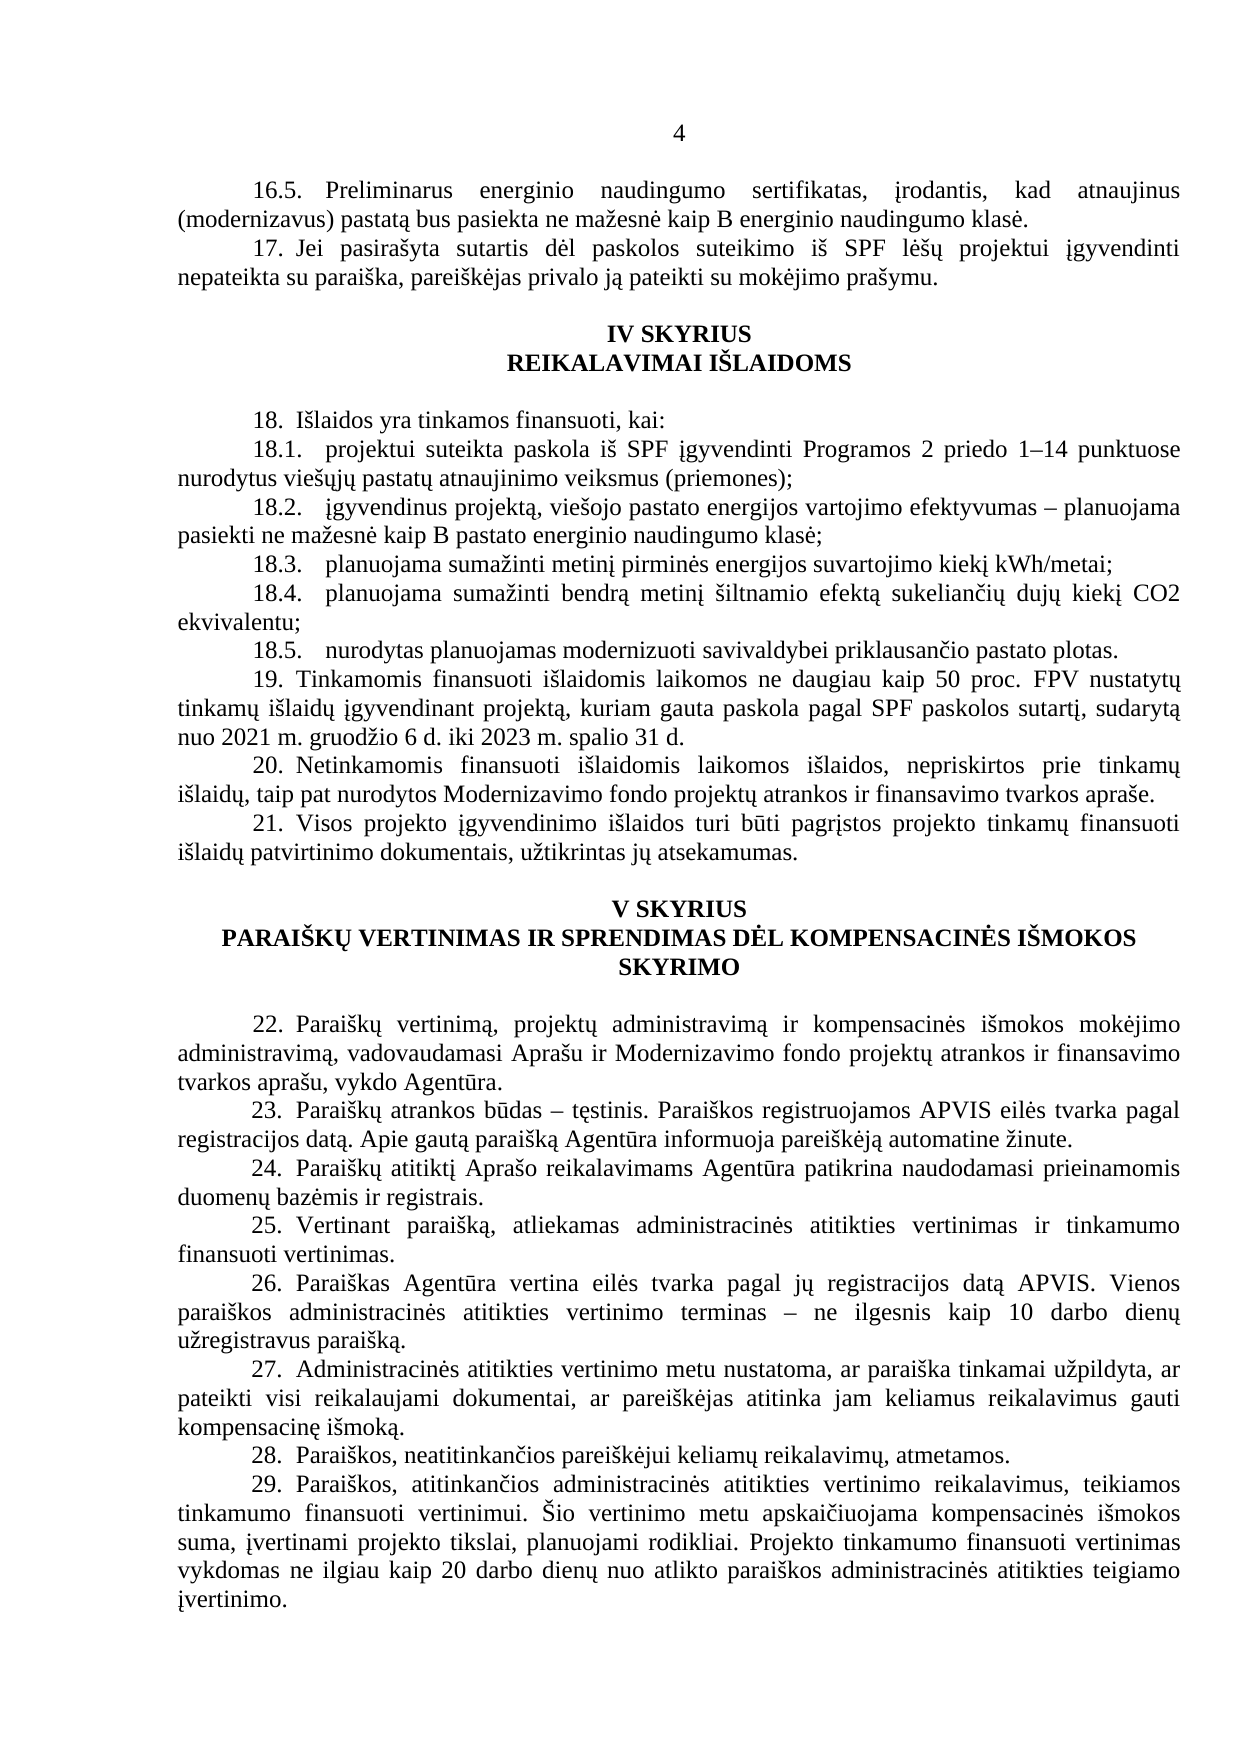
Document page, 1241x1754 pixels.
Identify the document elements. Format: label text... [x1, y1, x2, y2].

text 18.2. įgyvendinus projektą, viešojo pastato energijos vartojimo efektyvumas – planuojama pasiekti ne mažesnė kaip B pastato energinio naudingumo klasė; [177, 492, 1181, 549]
text 19. Tinkamomis finansuoti išlaidomis laikomos ne daugiau kaip 50 proc. FPV nustatytų tinkamų išlaidų įgyvendinant projektą, kuriam gauta paskola pagal SPF paskolos sutartį, sudarytą nuo 2021 m. gruodžio 6 d. iki 2023 m. spalio 31 d. [177, 664, 1181, 751]
text REIKALAVIMAI IŠLAIDOMS [177, 348, 1181, 377]
text 21. Visos projekto įgyvendinimo išlaidos turi būti pagrįstos projekto tinkamų finansuoti išlaidų patvirtinimo dokumentais, užtikrintas jų atsekamumas. [177, 808, 1181, 866]
text 18. Išlaidos yra tinkamos finansuoti, kai: [177, 406, 1181, 434]
text 18.3. planuojama sumažinti metinį pirminės energijos suvartojimo kiekį kWh/metai; [177, 549, 1181, 578]
text V SKYRIUS [177, 894, 1181, 923]
text IV SKYRIUS [177, 319, 1181, 348]
text 17. Jei pasirašyta sutartis dėl paskolos suteikimo iš SPF lėšų projektui įgyvendinti nepateikta su paraiška, pareiškėjas privalo ją pateikti su mokėjimo prašymu. [177, 233, 1181, 291]
text 24. Paraiškų atitiktį Aprašo reikalavimams Agentūra patikrina naudodamasi prieinamomis duomenų bazėmis ir registrais. [177, 1153, 1181, 1211]
text 29. Paraiškos, atitinkančios administracinės atitikties vertinimo reikalavimus, teikiamos tinkamumo finansuoti vertinimui. Šio vertinimo metu apskaičiuojama kompensacinės išmokos suma, įvertinami projekto tikslai, planuojami rodikliai. Projekto tinkamumo finansuoti vertinimas vykdomas ne ilgiau kaip 20 darbo dienų nuo atlikto paraiškos administracinės atitikties teigiamo įvertinimo. [177, 1469, 1181, 1613]
text 18.4. planuojama sumažinti bendrą metinį šiltnamio efektą sukeliančių dujų kiekį CO2 ekvivalentu; [177, 578, 1181, 636]
text 28. Paraiškos, neatitinkančios pareiškėjui keliamų reikalavimų, atmetamos. [177, 1441, 1181, 1469]
text 23. Paraiškų atrankos būdas – tęstinis. Paraiškos registruojamos APVIS eilės tvarka pagal registracijos datą. Apie gautą paraišką Agentūra informuoja pareiškėją automatine žinute. [177, 1096, 1181, 1153]
text 18.1. projektui suteikta paskola iš SPF įgyvendinti Programos 2 priedo 1–14 punktuose nurodytus viešųjų pastatų atnaujinimo veiksmus (priemones); [177, 434, 1181, 492]
text 26. Paraiškas Agentūra vertina eilės tvarka pagal jų registracijos datą APVIS. Vienos paraiškos administracinės atitikties vertinimo terminas – ne ilgesnis kaip 10 darbo dienų užregistravus paraišką. [177, 1268, 1181, 1354]
text 20. Netinkamomis finansuoti išlaidomis laikomos išlaidos, nepriskirtos prie tinkamų išlaidų, taip pat nurodytos Modernizavimo fondo projektų atrankos ir finansavimo tvarkos apraše. [177, 751, 1181, 808]
text 25. Vertinant paraišką, atliekamas administracinės atitikties vertinimas ir tinkamumo finansuoti vertinimas. [177, 1211, 1181, 1268]
text 18.5. nurodytas planuojamas modernizuoti savivaldybei priklausančio pastato plotas. [177, 636, 1181, 664]
text 22. Paraiškų vertinimą, projektų administravimą ir kompensacinės išmokos mokėjimo administravimą, vadovaudamasi Aprašu ir Modernizavimo fondo projektų atrankos ir finansavimo tvarkos aprašu, vykdo Agentūra. [177, 1009, 1181, 1096]
text 16.5. Preliminarus energinio naudingumo sertifikatas, įrodantis, kad atnaujinus (modernizavus) pastatą bus pasiekta ne mažesnė kaip B energinio naudingumo klasė. [177, 176, 1181, 233]
text PARAIŠKŲ VERTINIMAS IR SPRENDIMAS DĖL KOMPENSACINĖS IŠMOKOS SKYRIMO [177, 923, 1181, 981]
text 27. Administracinės atitikties vertinimo metu nustatoma, ar paraiška tinkamai užpildyta, ar pateikti visi reikalaujami dokumentai, ar pareiškėjas atitinka jam keliamus reikalavimus gauti kompensacinę išmoką. [177, 1354, 1181, 1441]
